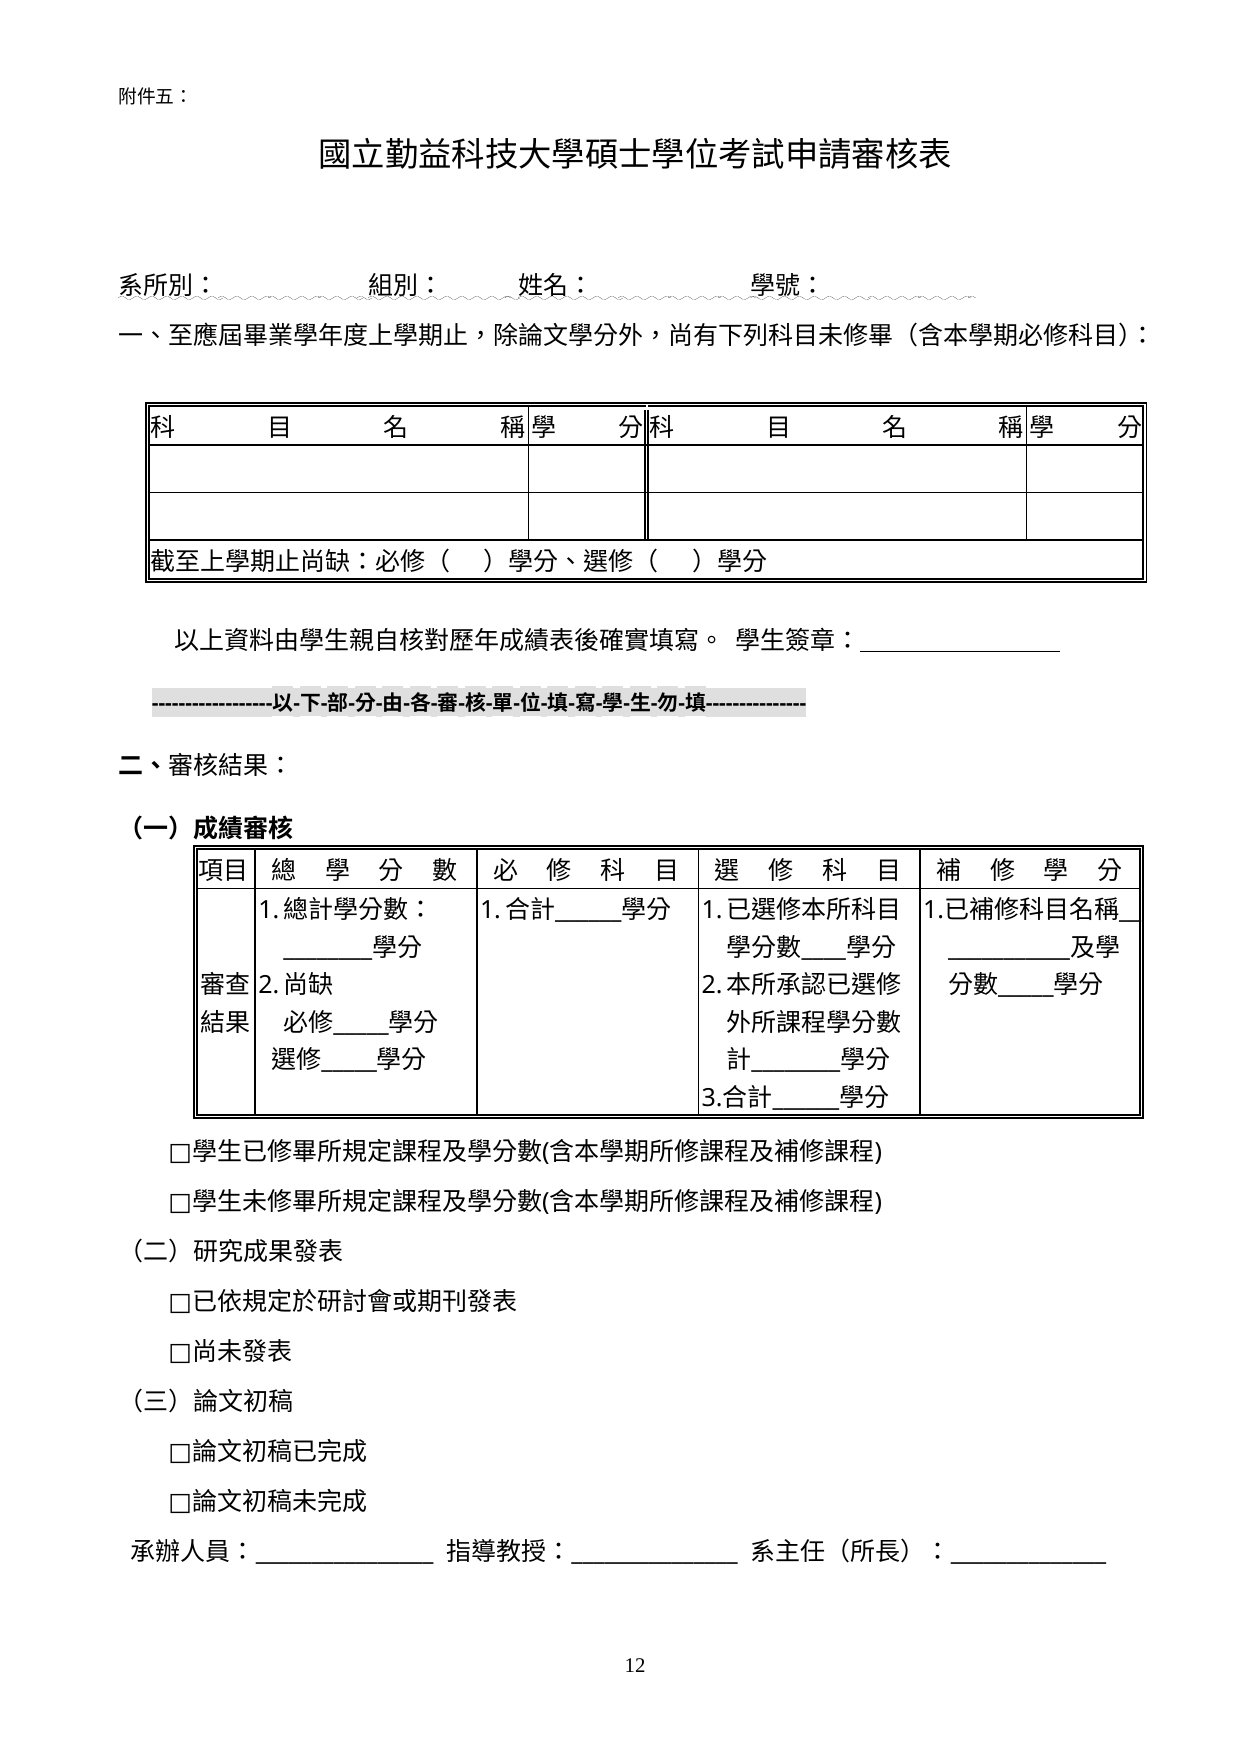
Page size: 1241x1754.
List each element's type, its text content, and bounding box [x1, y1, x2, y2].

text 承辦人員：________________ 指導教授：_______________ 系主任（所長）：______________ [131, 1531, 1152, 1569]
text （一）成績審核 [118, 808, 1152, 845]
table_cell 截至上學期止尚缺：必修（ ）學分、選修（ ）學分 [150, 541, 1142, 578]
text □已依規定於研討會或期刊發表 [168, 1281, 1152, 1319]
table_header 補修學分 [921, 850, 1139, 887]
table_header 項目 [198, 850, 254, 887]
table_header 選修科目 [699, 850, 919, 887]
text 以上資料由學生親自核對歷年成績表後確實填寫。 學生簽章：＿＿＿＿＿＿＿＿ [174, 620, 1152, 658]
text 系所別： 組別： 姓名： 學號： [118, 264, 1152, 302]
table_cell 總計學分數： ________學分 尚缺 必修_____學分 選修_____學分 [256, 889, 476, 1114]
table_header 必修科目 [478, 850, 698, 887]
table_cell [1027, 493, 1142, 539]
table_cell 已選修本所科目學分數____學分 本所承認已選修外所課程學分數計________學分 3.合計______學分 [699, 889, 919, 1114]
text （二）研究成果發表 [118, 1231, 1152, 1269]
table_cell [150, 493, 528, 539]
table_header 科目名稱 [647, 406, 1026, 444]
text 二、審核結果： [118, 745, 1152, 783]
table_cell 1.已補修科目名稱_____________及學分數_____學分 [921, 889, 1139, 1114]
text 一、至應屆畢業學年度上學期止，除論文學分外，尚有下列科目未修畢（含本學期必修科目）： [118, 314, 1152, 352]
text 國立勤益科技大學碩士學位考試申請審核表 [118, 114, 1152, 189]
table_cell 審查 結果 [198, 889, 254, 1114]
table_cell [150, 446, 528, 492]
text 附件五： [118, 77, 1152, 114]
table_header 總學分數 [256, 850, 476, 887]
table_cell [529, 446, 644, 492]
table_cell [529, 493, 644, 539]
table_header 學分 [529, 404, 647, 444]
table_cell [649, 446, 1026, 492]
text （三）論文初稿 [118, 1381, 1152, 1419]
text □論文初稿未完成 [168, 1481, 1152, 1519]
text □尚未發表 [168, 1331, 1152, 1369]
text □學生已修畢所規定課程及學分數(含本學期所修課程及補修課程) [168, 1131, 1152, 1169]
text □學生未修畢所規定課程及學分數(含本學期所修課程及補修課程) [168, 1181, 1152, 1219]
table_cell [649, 493, 1026, 539]
table_cell 合計______學分 [478, 889, 698, 1114]
text ------------------以-下-部-分-由-各-審-核-單-位-填-寫-學-生-勿-填--------------- [118, 683, 1152, 720]
table_header 科目名稱 [150, 407, 528, 444]
text □論文初稿已完成 [168, 1431, 1152, 1469]
table_cell [1027, 446, 1142, 492]
table_header 學分 [1027, 407, 1142, 444]
